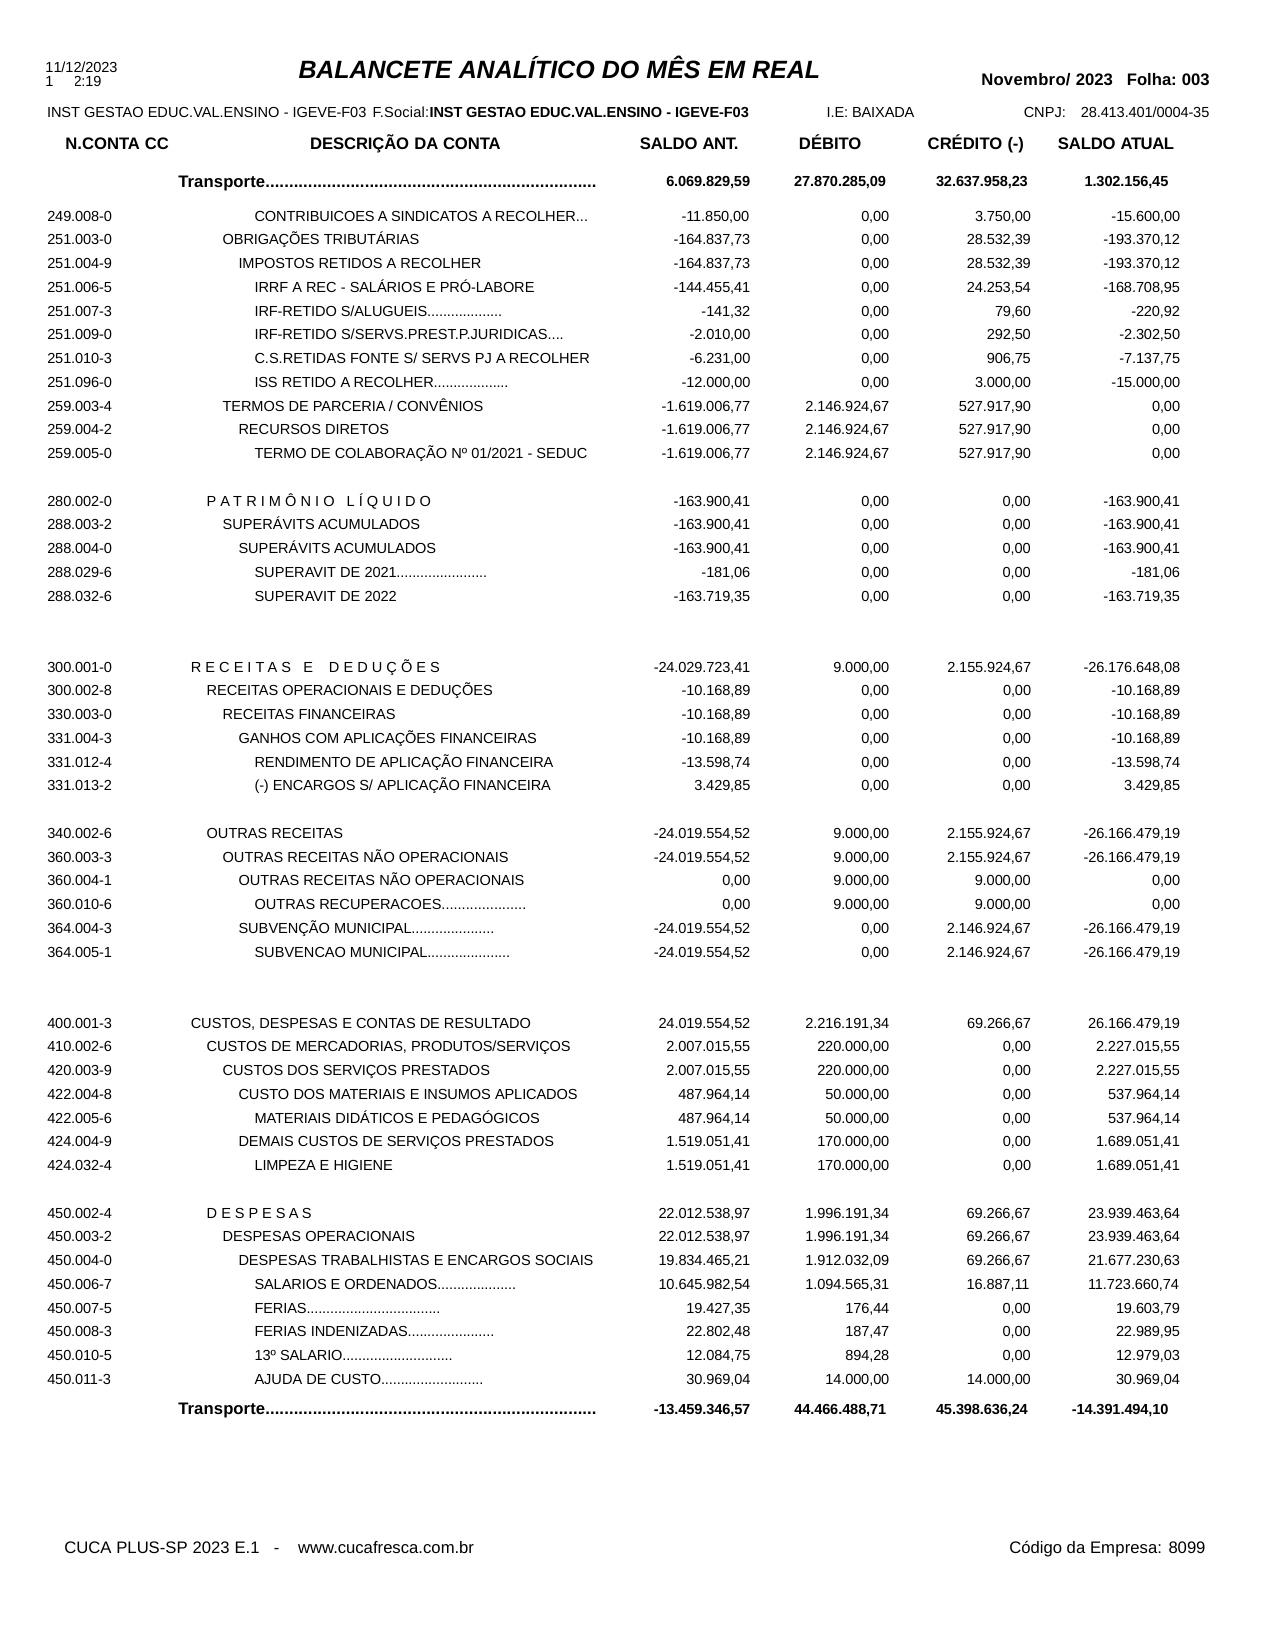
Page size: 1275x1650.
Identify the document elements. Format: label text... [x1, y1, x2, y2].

text TERMO DE COLABORAÇÃO Nº 01/2021 - SEDUC [254, 446, 611, 462]
text 28.532,39 [967, 232, 1053, 248]
text MATERIAIS DIDÁTICOS E PEDAGÓGICOS [254, 1110, 603, 1126]
text 300.001-0 [47, 659, 134, 675]
text 0,00 [861, 564, 911, 581]
text 0,00 [861, 730, 911, 747]
text -24.019.554,52 [653, 920, 773, 937]
text 2.146.924,67 [805, 446, 911, 462]
text 0,00 [1152, 897, 1202, 913]
text P A T R I M Ô N I O L Í Q U I D O [206, 493, 513, 509]
text 187,47 [845, 1324, 911, 1340]
text -12.000,00 [681, 374, 773, 391]
text 330.003-0 [47, 707, 134, 723]
text -141,32 [701, 303, 772, 319]
text 2.007.015,55 [666, 1039, 773, 1055]
text 331.012-4 [47, 754, 134, 770]
text 2.146.924,67 [805, 422, 911, 438]
text www.cucafresca.com.br [298, 1539, 500, 1558]
text DEMAIS CUSTOS DE SERVIÇOS PRESTADOS [238, 1134, 603, 1150]
text CNPJ: 28.413.401/0004-35 [1023, 105, 1234, 121]
text -163.900,41 [1103, 517, 1202, 533]
text 251.009-0 [47, 327, 134, 343]
text -13.598,74 [1111, 754, 1202, 770]
text 360.010-6 [47, 897, 134, 913]
text -10.168,89 [681, 707, 773, 723]
text DÉBITO [799, 134, 887, 153]
text -26.166.479,19 [1083, 825, 1202, 842]
text SALARIOS E ORDENADOS.................... [254, 1276, 618, 1292]
text 0,00 [1002, 778, 1052, 794]
text BALANCETE ANALÍTICO DO MÊS EM REAL [298, 57, 844, 84]
text DESCRIÇÃO DA CONTA [310, 134, 526, 153]
text -163.719,35 [1103, 588, 1202, 604]
text 0,00 [1003, 730, 1053, 747]
text -15.600,00 [1111, 208, 1202, 224]
text 1.996.191,34 [805, 1229, 911, 1245]
text RECEITAS FINANCEIRAS [222, 707, 518, 723]
text 424.004-9 [47, 1134, 134, 1150]
text 23.939.463,64 [1088, 1229, 1202, 1245]
text 19.834.465,21 [658, 1253, 773, 1269]
text 527.917,90 [959, 446, 1053, 462]
text 0,00 [1152, 873, 1202, 889]
text 450.002-4 [47, 1205, 134, 1221]
text -2.302,50 [1119, 327, 1202, 343]
text 340.002-6 [47, 825, 134, 842]
text 0,00 [861, 208, 911, 224]
text 3.429,85 [1124, 778, 1202, 794]
text LIMPEZA E HIGIENE [254, 1158, 603, 1174]
text 0,00 [861, 920, 911, 937]
text 9.000,00 [833, 659, 911, 675]
text GANHOS COM APLICAÇÕES FINANCEIRAS [238, 730, 579, 747]
text -10.168,89 [681, 730, 773, 747]
text CUSTOS, DESPESAS E CONTAS DE RESULTADO [191, 1015, 603, 1031]
text 19.427,35 [686, 1300, 773, 1316]
text RENDIMENTO DE APLICAÇÃO FINANCEIRA [254, 754, 579, 770]
text 26.166.479,19 [1088, 1015, 1202, 1031]
text 0,00 [861, 944, 911, 960]
text 422.005-6 [47, 1110, 134, 1126]
text D E D U Ç Õ E S [329, 659, 461, 675]
text N.CONTA CC [65, 134, 194, 153]
text 16.887,11 [966, 1276, 1053, 1292]
text 0,00 [861, 256, 911, 272]
text 69.266,67 [967, 1015, 1053, 1031]
text 69.266,67 [966, 1229, 1053, 1245]
text 420.003-9 [47, 1063, 134, 1079]
text -1.619.006,77 [661, 446, 773, 462]
text 14.000,00 [967, 1371, 1053, 1387]
text 1.519.051,41 [666, 1158, 772, 1174]
text 0,00 [1002, 1110, 1052, 1126]
text -24.019.554,52 [653, 825, 773, 842]
text 9.000,00 [833, 825, 911, 842]
text OBRIGAÇÕES TRIBUTÁRIAS [222, 232, 616, 248]
text 0,00 [861, 517, 911, 533]
text -13.459.346,57 [653, 1401, 773, 1417]
text 251.004-9 [47, 256, 134, 272]
text 0,00 [1002, 588, 1053, 604]
text 3.750,00 [975, 208, 1053, 224]
text 0,00 [861, 588, 911, 604]
text R E C E I T A S [191, 659, 303, 675]
text -24.019.554,52 [653, 944, 773, 960]
text -26.176.648,08 [1083, 659, 1202, 675]
text OUTRAS RECEITAS [206, 825, 366, 842]
text -6.231,00 [689, 351, 772, 367]
text -144.455,41 [673, 279, 772, 296]
text E [303, 659, 329, 675]
text 364.004-3 [47, 920, 134, 937]
text SUPERAVIT DE 2022 [254, 588, 513, 604]
text 251.006-5 [47, 279, 134, 296]
text 0,00 [1152, 422, 1202, 438]
text 32.637.958,23 [936, 174, 1050, 190]
text 2.155.924,67 [947, 849, 1053, 865]
text 1 [45, 59, 53, 73]
text 410.002-6 [47, 1039, 134, 1055]
text 0,00 [1003, 1086, 1053, 1102]
text -181,06 [1131, 564, 1202, 581]
text 424.032-4 [47, 1158, 134, 1174]
text -10.168,89 [681, 683, 773, 699]
text DESPESAS OPERACIONAIS [222, 1229, 440, 1245]
text 2.216.191,34 [805, 1015, 911, 1031]
text 23.939.463,64 [1088, 1205, 1202, 1221]
text CONTRIBUICOES A SINDICATOS A RECOLHER... [254, 208, 616, 224]
text -164.837,73 [673, 232, 772, 248]
text -10.168,89 [1111, 707, 1202, 723]
text 0,00 [1003, 754, 1053, 770]
text 22.012.538,97 [658, 1205, 773, 1221]
text 3.000,00 [975, 374, 1053, 391]
text 450.010-5 [47, 1348, 134, 1364]
text ISS RETIDO A RECOLHER................... [254, 374, 614, 391]
text 259.004-2 [47, 422, 134, 438]
text 450.006-7 [47, 1276, 134, 1292]
text Novembro/ 2023 Folha: 003 [981, 71, 1234, 89]
text 50.000,00 [825, 1110, 911, 1126]
text 11.723.660,74 [1088, 1276, 1202, 1292]
text 2.146.924,67 [947, 920, 1053, 937]
text 0,00 [1003, 683, 1053, 699]
text IMPOSTOS RETIDOS A RECOLHER [238, 256, 506, 272]
text 9.000,00 [833, 849, 911, 865]
text 537.964,14 [1108, 1086, 1202, 1102]
text 1.912.032,09 [805, 1253, 911, 1269]
text -163.900,41 [1103, 493, 1202, 509]
text 2.155.924,67 [947, 659, 1053, 675]
text -26.166.479,19 [1083, 944, 1202, 960]
text 450.007-5 [47, 1300, 134, 1316]
text -24.029.723,41 [653, 659, 773, 675]
text 527.917,90 [959, 422, 1053, 438]
text 6.069.829,59 [666, 173, 773, 190]
text -168.708,95 [1103, 279, 1202, 296]
text 894,28 [845, 1348, 911, 1364]
text 0,00 [1152, 446, 1202, 462]
text 280.002-0 [47, 493, 134, 509]
text 0,00 [1003, 1063, 1053, 1079]
text -2.010,00 [689, 327, 772, 343]
text 9.000,00 [974, 897, 1053, 913]
text CUSTOS DE MERCADORIAS, PRODUTOS/SERVIÇOS [206, 1039, 603, 1055]
text 249.008-0 [47, 208, 134, 224]
text 2.227.015,55 [1096, 1039, 1202, 1055]
text 1.302.156,45 [1084, 173, 1198, 190]
text RECURSOS DIRETOS [238, 422, 614, 438]
text 450.004-0 [47, 1253, 134, 1269]
text 400.001-3 [47, 1015, 134, 1031]
text 22.802,48 [686, 1324, 772, 1340]
text 331.004-3 [47, 730, 134, 747]
text 44.466.488,71 [794, 1401, 908, 1417]
text 0,00 [1003, 707, 1053, 723]
text 2.146.924,67 [805, 398, 911, 414]
text -163.719,35 [673, 588, 772, 604]
text 24.253,54 [967, 279, 1053, 296]
text 30.969,04 [686, 1371, 772, 1387]
text -1.619.006,77 [661, 398, 773, 414]
text 906,75 [987, 351, 1053, 367]
text 50.000,00 [825, 1086, 911, 1102]
text 259.003-4 [47, 398, 134, 414]
text 1/12/2023 [53, 59, 139, 76]
text 170.000,00 [817, 1134, 911, 1150]
text 300.002-8 [47, 683, 134, 699]
text SUBVENCAO MUNICIPAL..................... [254, 944, 550, 960]
text 487.964,14 [678, 1110, 772, 1126]
text -24.019.554,52 [653, 849, 773, 865]
text 1.996.191,34 [805, 1205, 911, 1221]
text 0,00 [861, 232, 911, 248]
text 251.003-0 [47, 232, 134, 248]
text -10.168,89 [1111, 730, 1202, 747]
text OUTRAS RECEITAS NÃO OPERACIONAIS [222, 849, 550, 865]
text 360.003-3 [47, 849, 134, 865]
text 1 [45, 73, 75, 89]
text SALDO ATUAL [1058, 134, 1198, 153]
text 422.004-8 [47, 1086, 134, 1102]
text 170.000,00 [817, 1158, 911, 1174]
text 364.005-1 [47, 944, 134, 960]
text 27.870.285,09 [794, 174, 908, 190]
text TERMOS DE PARCERIA / CONVÊNIOS [222, 398, 614, 414]
text IRF-RETIDO S/SERVS.PREST.P.JURIDICAS.... [254, 327, 614, 343]
text 9.000,00 [974, 873, 1053, 889]
text 0,00 [1002, 493, 1053, 509]
text 0,00 [1003, 1134, 1053, 1150]
text - [273, 1539, 298, 1558]
text 1.689.051,41 [1096, 1158, 1202, 1174]
text 9.000,00 [833, 873, 911, 889]
text 22.989,95 [1116, 1324, 1202, 1340]
text 487.964,14 [678, 1086, 773, 1102]
text 19.603,79 [1116, 1300, 1202, 1316]
text 450.011-3 [47, 1371, 134, 1387]
text 331.013-2 [47, 778, 134, 794]
text 0,00 [861, 279, 911, 296]
text -163.900,41 [673, 493, 772, 509]
text -15.000,00 [1111, 374, 1202, 391]
text CUSTOS DOS SERVIÇOS PRESTADOS [222, 1063, 603, 1079]
text 292,50 [987, 327, 1053, 343]
text AJUDA DE CUSTO.......................... [254, 1371, 510, 1387]
text 0,00 [1002, 1348, 1052, 1364]
text 3.429,85 [694, 778, 773, 794]
text I.E: BAIXADA [826, 105, 936, 121]
text 176,44 [845, 1300, 911, 1316]
text 12.979,03 [1116, 1348, 1202, 1364]
text -181,06 [701, 564, 772, 581]
text 0,00 [1003, 1158, 1053, 1174]
text 220.000,00 [817, 1063, 911, 1079]
text Transporte...................................................................... [178, 1400, 622, 1418]
text FERIAS INDENIZADAS...................... [254, 1324, 520, 1340]
text -11.850,00 [681, 208, 772, 224]
text 0,00 [861, 541, 911, 557]
text 12.084,75 [686, 1348, 772, 1364]
text -13.598,74 [681, 754, 773, 770]
text 0,00 [1002, 517, 1053, 533]
text IRF-RETIDO S/ALUGUEIS................... [254, 303, 614, 319]
text 251.010-3 [47, 351, 134, 367]
text Transporte...................................................................... [178, 172, 622, 191]
text FERIAS.................................. [254, 1300, 618, 1316]
text C.S.RETIDAS FONTE S/ SERVS PJ A RECOLHER [254, 351, 614, 367]
text -220,92 [1131, 303, 1202, 319]
text -26.166.479,19 [1083, 849, 1202, 865]
text 360.004-1 [47, 873, 134, 889]
text SUPERÁVITS ACUMULADOS [238, 541, 513, 557]
text 2.146.924,67 [947, 944, 1053, 960]
text 537.964,14 [1108, 1110, 1202, 1126]
text 527.917,90 [959, 398, 1053, 414]
text 288.029-6 [47, 564, 134, 581]
text 28.532,39 [967, 256, 1053, 272]
text 69.266,67 [966, 1253, 1053, 1269]
text 288.003-2 [47, 517, 134, 533]
text 2.007.015,55 [666, 1063, 773, 1079]
text -1.619.006,77 [661, 422, 773, 438]
text (-) ENCARGOS S/ APLICAÇÃO FINANCEIRA [254, 778, 579, 794]
text IRRF A REC - SALÁRIOS E PRÓ-LABORE [254, 279, 614, 296]
text -26.166.479,19 [1083, 920, 1202, 937]
text SUPERAVIT DE 2021....................... [254, 564, 513, 581]
text SUPERÁVITS ACUMULADOS [222, 517, 513, 533]
text CUSTO DOS MATERIAIS E INSUMOS APLICADOS [238, 1086, 603, 1102]
text 2.155.924,67 [947, 825, 1053, 842]
text 0,00 [861, 327, 911, 343]
text 79,60 [995, 303, 1053, 319]
text 1.689.051,41 [1096, 1134, 1202, 1150]
text CRÉDITO (-) [927, 134, 1049, 153]
text 288.004-0 [47, 541, 134, 557]
text -163.900,41 [673, 541, 772, 557]
text 1.094.565,31 [805, 1276, 911, 1292]
text 0,00 [1002, 1300, 1053, 1316]
text 0,00 [861, 778, 911, 794]
text 450.003-2 [47, 1229, 134, 1245]
text 288.032-6 [47, 588, 134, 604]
text 220.000,00 [817, 1039, 911, 1055]
text 0,00 [861, 351, 911, 367]
text -163.900,41 [1103, 541, 1202, 557]
text 0,00 [861, 493, 911, 509]
text 45.398.636,24 [936, 1401, 1050, 1417]
text Código da Empresa: 8099 [1009, 1539, 1230, 1558]
text 14.000,00 [825, 1371, 911, 1387]
text -193.370,12 [1103, 232, 1202, 248]
text DESPESAS TRABALHISTAS E ENCARGOS SOCIAIS [238, 1253, 618, 1269]
text 2.227.015,55 [1096, 1063, 1202, 1079]
text SALDO ANT. [639, 134, 773, 153]
text 21.677.230,63 [1088, 1253, 1202, 1269]
text -163.900,41 [673, 517, 772, 533]
text D E S P E S A S [206, 1205, 335, 1221]
text 0,00 [1002, 564, 1053, 581]
text 1.519.051,41 [666, 1134, 772, 1150]
text SUBVENÇÃO MUNICIPAL..................... [238, 920, 550, 937]
text 0,00 [861, 303, 911, 319]
text 9.000,00 [833, 897, 911, 913]
text 251.007-3 [47, 303, 134, 319]
text 0,00 [1003, 1039, 1053, 1055]
text 13º SALARIO............................ [254, 1348, 520, 1364]
text 0,00 [1152, 398, 1202, 414]
text 251.096-0 [47, 374, 134, 391]
text 30.969,04 [1116, 1371, 1202, 1387]
text 24.019.554,52 [658, 1015, 773, 1031]
text 10.645.982,54 [658, 1276, 773, 1292]
text -14.391.494,10 [1072, 1401, 1191, 1417]
text -164.837,73 [673, 256, 772, 272]
text 450.008-3 [47, 1324, 134, 1340]
text 0,00 [861, 707, 911, 723]
text RECEITAS OPERACIONAIS E DEDUÇÕES [206, 683, 518, 699]
text 0,00 [861, 374, 911, 391]
text 0,00 [1002, 1324, 1052, 1340]
text 69.266,67 [966, 1205, 1053, 1221]
text 4:02:19 [75, 76, 139, 89]
text 0,00 [861, 683, 911, 699]
text 0,00 [722, 873, 773, 889]
text OUTRAS RECEITAS NÃO OPERACIONAIS [238, 873, 550, 889]
text OUTRAS RECUPERACOES..................... [254, 897, 550, 913]
text -193.370,12 [1103, 256, 1202, 272]
text 0,00 [722, 897, 772, 913]
text -10.168,89 [1111, 683, 1202, 699]
text 259.005-0 [47, 446, 134, 462]
text INST GESTAO EDUC.VAL.ENSINO - IGEVE-F03 F.Social:INST GESTAO EDUC.VAL.ENSINO - IGEVE-F03 [47, 105, 778, 121]
text CUCA PLUS-SP 2023 E.1 [64, 1539, 273, 1558]
text 0,00 [1002, 541, 1053, 557]
text 22.012.538,97 [658, 1229, 773, 1245]
text -7.137,75 [1119, 351, 1202, 367]
text 0,00 [861, 754, 911, 770]
